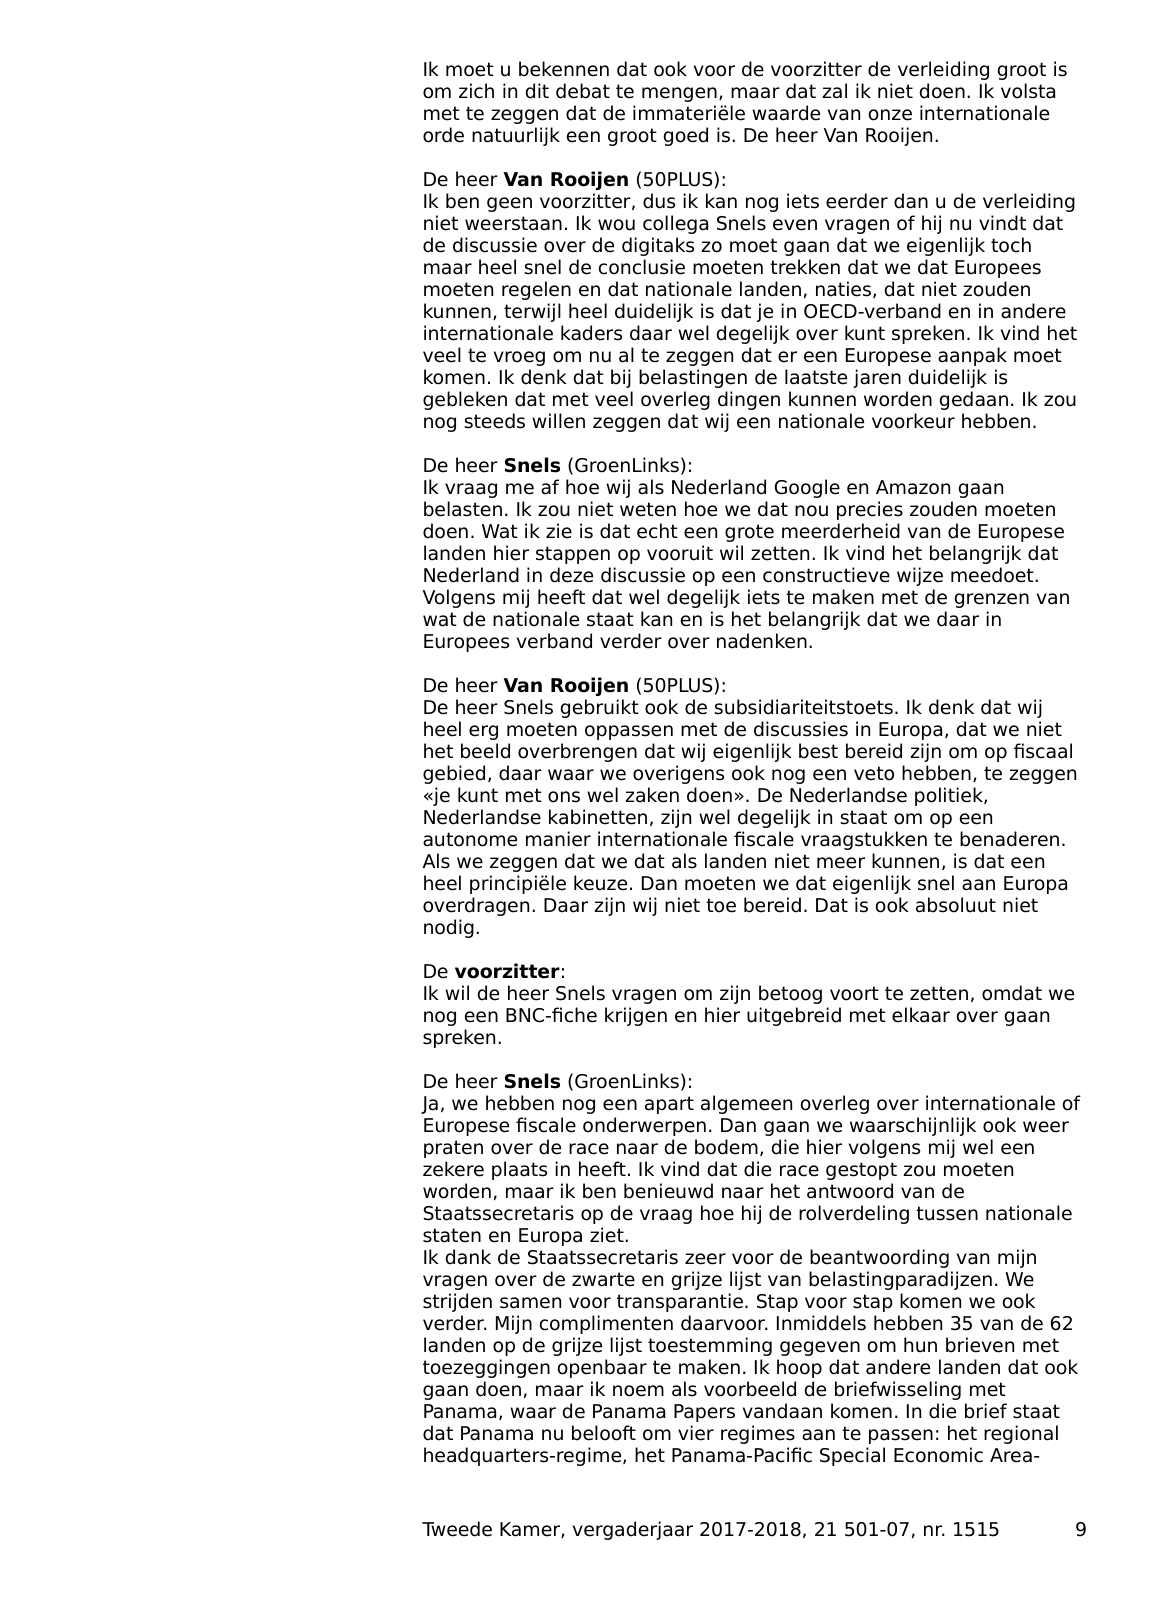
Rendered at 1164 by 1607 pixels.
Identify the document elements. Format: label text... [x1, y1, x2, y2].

text Ik wil de heer Snels vragen om zijn betoog voort te zetten, omdat we nog een BNC-fiche krijgen en hier uitgebreid met elkaar over gaan spreken. [422, 983, 1087, 1049]
text Ja, we hebben nog een apart algemeen overleg over internationale of Europese fiscale onderwerpen. Dan gaan we waarschijnlijk ook weer praten over de race naar de bodem, die hier volgens mij wel een zekere plaats in heeft. Ik vind dat die race gestopt zou moeten worden, maar ik ben benieuwd naar het antwoord van de Staatssecretaris op de vraag hoe hij de rolverdeling tussen nationale staten en Europa ziet. [422, 1093, 1087, 1247]
text De heer Snels gebruikt ook de subsidiariteitstoets. Ik denk dat wij heel erg moeten oppassen met de discussies in Europa, dat we niet het beeld overbrengen dat wij eigenlijk best bereid zijn om op fiscaal gebied, daar waar we overigens ook nog een veto hebben, te zeggen «je kunt met ons wel zaken doen». De Nederlandse politiek, Nederlandse kabinetten, zijn wel degelijk in staat om op een autonome manier internationale fiscale vraagstukken te benaderen. Als we zeggen dat we dat als landen niet meer kunnen, is dat een heel principiële keuze. Dan moeten we dat eigenlijk snel aan Europa overdragen. Daar zijn wij niet toe bereid. Dat is ook absoluut niet nodig. [422, 697, 1087, 939]
text Ik moet u bekennen dat ook voor de voorzitter de verleiding groot is om zich in dit debat te mengen, maar dat zal ik niet doen. Ik volsta met te zeggen dat de immateriële waarde van onze internationale orde natuurlijk een groot goed is. De heer Van Rooijen. [422, 59, 1087, 147]
text De heer Snels (GroenLinks): [422, 1071, 1087, 1093]
text De heer Van Rooijen (50PLUS): [422, 675, 1087, 697]
text De heer Van Rooijen (50PLUS): [422, 169, 1087, 191]
text De heer Snels (GroenLinks): [422, 455, 1087, 477]
text Ik dank de Staatssecretaris zeer voor de beantwoording van mijn vragen over de zwarte en grijze lijst van belastingparadijzen. We strijden samen voor transparantie. Stap voor stap komen we ook verder. Mijn complimenten daarvoor. Inmiddels hebben 35 van de 62 landen op de grijze lijst toestemming gegeven om hun brieven met toezeggingen openbaar te maken. Ik hoop dat andere landen dat ook gaan doen, maar ik noem als voorbeeld de briefwisseling met Panama, waar de Panama Papers vandaan komen. In die brief staat dat Panama nu belooft om vier regimes aan te passen: het regional headquarters-regime, het Panama-Pacific Special Economic Area- [422, 1247, 1087, 1467]
text Ik ben geen voorzitter, dus ik kan nog iets eerder dan u de verleiding niet weerstaan. Ik wou collega Snels even vragen of hij nu vindt dat de discussie over de digitaks zo moet gaan dat we eigenlijk toch maar heel snel de conclusie moeten trekken dat we dat Europees moeten regelen en dat nationale landen, naties, dat niet zouden kunnen, terwijl heel duidelijk is dat je in OECD-verband en in andere internationale kaders daar wel degelijk over kunt spreken. Ik vind het veel te vroeg om nu al te zeggen dat er een Europese aanpak moet komen. Ik denk dat bij belastingen de laatste jaren duidelijk is gebleken dat met veel overleg dingen kunnen worden gedaan. Ik zou nog steeds willen zeggen dat wij een nationale voorkeur hebben. [422, 191, 1087, 433]
text De voorzitter: [422, 961, 1087, 983]
text Ik vraag me af hoe wij als Nederland Google en Amazon gaan belasten. Ik zou niet weten hoe we dat nou precies zouden moeten doen. Wat ik zie is dat echt een grote meerderheid van de Europese landen hier stappen op vooruit wil zetten. Ik vind het belangrijk dat Nederland in deze discussie op een constructieve wijze meedoet. Volgens mij heeft dat wel degelijk iets te maken met de grenzen van wat de nationale staat kan en is het belangrijk dat we daar in Europees verband verder over nadenken. [422, 477, 1087, 653]
